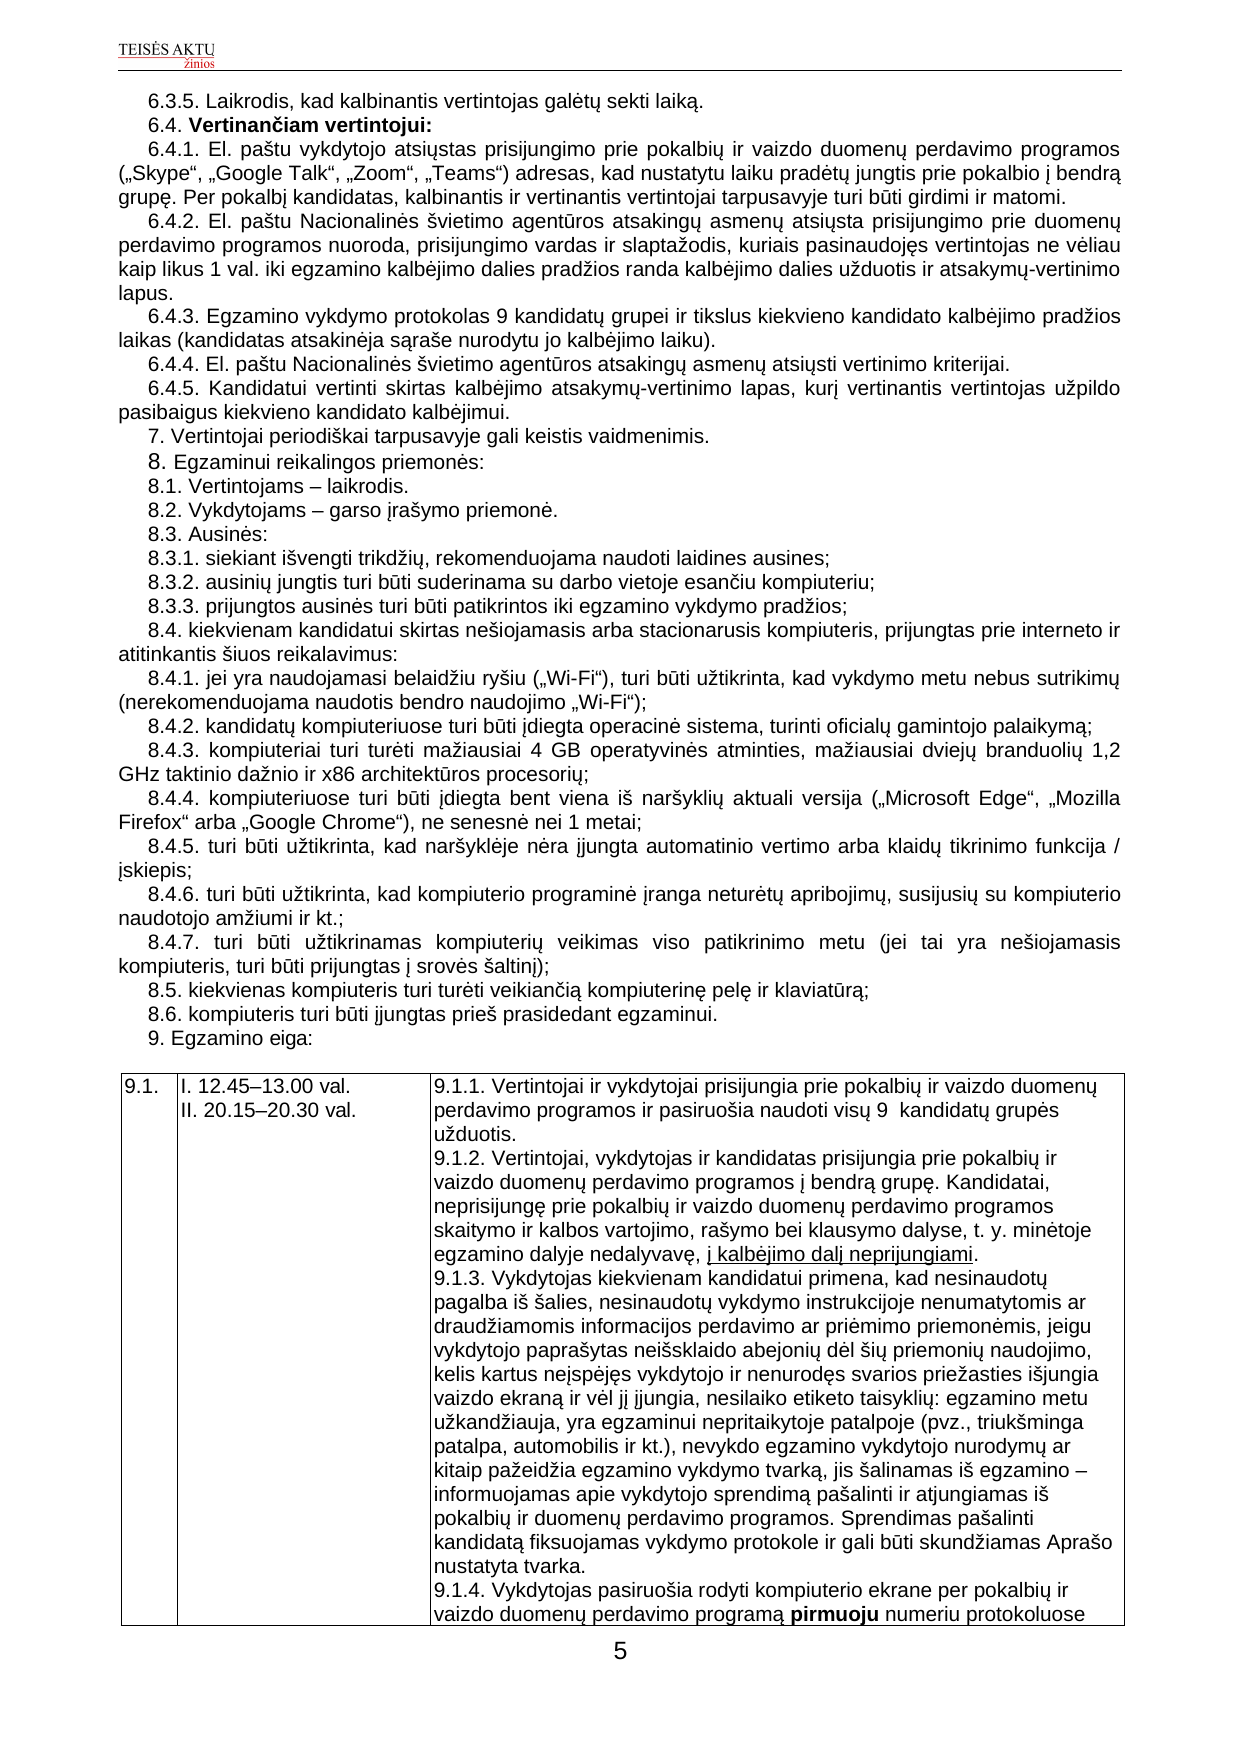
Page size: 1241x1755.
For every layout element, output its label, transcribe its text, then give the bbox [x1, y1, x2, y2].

text 8.4.3. kompiuteriai turi turėti mažiausiai 4 GB operatyvinės atminties, mažiausiai dviejų branduolių 1,2 GHz taktinio dažnio ir x86 architektūros procesorių; [118, 738, 1122, 786]
text 8.3.3. prijungtos ausinės turi būti patikrintos iki egzamino vykdymo pradžios; [118, 594, 1122, 618]
table_header 9.1.1. Vertintojai ir vykdytojai prisijungia prie pokalbių ir vaizdo duomenų perdavimo programos ir pasiruošia naudoti visų 9 kandidatų grupės užduotis. 9.1.2. Vertintojai, vykdytojas ir kandidatas prisijungia prie pokalbių ir vaizdo duomenų perdavimo programos į bendrą grupę. Kandidatai, neprisijungę prie pokalbių ir vaizdo duomenų perdavimo programos skaitymo ir kalbos vartojimo, rašymo bei klausymo dalyse, t. y. minėtoje egzamino dalyje nedalyvavę, į kalbėjimo dalį neprijungiami. 9.1.3. Vykdytojas kiekvienam kandidatui primena, kad nesinaudotų pagalba iš šalies, nesinaudotų vykdymo instrukcijoje nenumatytomis ar draudžiamomis informacijos perdavimo ar priėmimo priemonėmis, jeigu vykdytojo paprašytas neišsklaido abejonių dėl šių priemonių naudojimo, kelis kartus neįspėjęs vykdytojo ir nenurodęs svarios priežasties išjungia vaizdo ekraną ir vėl jį įjungia, nesilaiko etiketo taisyklių: egzamino metu užkandžiauja, yra egzaminui nepritaikytoje patalpoje (pvz., triukšminga patalpa, automobilis ir kt.), nevykdo egzamino vykdytojo nurodymų ar kitaip pažeidžia egzamino vykdymo tvarką, jis šalinamas iš egzamino – informuojamas apie vykdytojo sprendimą pašalinti ir atjungiamas iš pokalbių ir duomenų perdavimo programos. Sprendimas pašalinti kandidatą fiksuojamas vykdymo protokole ir gali būti skundžiamas Aprašo nustatyta tvarka. 9.1.4. Vykdytojas pasiruošia rodyti kompiuterio ekrane per pokalbių ir vaizdo duomenų perdavimo programą pirmuoju numeriu protokoluose [431, 1074, 1124, 1625]
text 8.4. kiekvienam kandidatui skirtas nešiojamasis arba stacionarusis kompiuteris, prijungtas prie interneto ir atitinkantis šiuos reikalavimus: [118, 618, 1122, 666]
text 8.4.1. jei yra naudojamasi belaidžiu ryšiu („Wi-Fi“), turi būti užtikrinta, kad vykdymo metu nebus sutrikimų (nerekomenduojama naudotis bendro naudojimo „Wi-Fi“); [118, 666, 1122, 714]
text 7. Vertintojai periodiškai tarpusavyje gali keistis vaidmenimis. [118, 424, 1122, 448]
text 6.3.5. Laikrodis, kad kalbinantis vertintojas galėtų sekti laiką. [118, 89, 1122, 113]
text 6.4.5. Kandidatui vertinti skirtas kalbėjimo atsakymų-vertinimo lapas, kurį vertinantis vertintojas užpildo pasibaigus kiekvieno kandidato kalbėjimui. [118, 376, 1122, 424]
text 6.4.1. El. paštu vykdytojo atsiųstas prisijungimo prie pokalbių ir vaizdo duomenų perdavimo programos („Skype“, „Google Talk“, „Zoom“, „Teams“) adresas, kad nustatytu laiku pradėtų jungtis prie pokalbio į bendrą grupę. Per pokalbį kandidatas, kalbinantis ir vertinantis vertintojai tarpusavyje turi būti girdimi ir matomi. [118, 137, 1122, 208]
text 8.3. Ausinės: [118, 522, 1122, 546]
text 6.4.4. El. paštu Nacionalinės švietimo agentūros atsakingų asmenų atsiųsti vertinimo kriterijai. [118, 352, 1122, 376]
text 6.4.3. Egzamino vykdymo protokolas 9 kandidatų grupei ir tikslus kiekvieno kandidato kalbėjimo pradžios laikas (kandidatas atsakinėja sąraše nurodytu jo kalbėjimo laiku). [118, 304, 1122, 352]
text 8.3.2. ausinių jungtis turi būti suderinama su darbo vietoje esančiu kompiuteriu; [118, 570, 1122, 594]
text 8.6. kompiuteris turi būti įjungtas prieš prasidedant egzaminui. [118, 1001, 1122, 1025]
text 8.4.6. turi būti užtikrinta, kad kompiuterio programinė įranga neturėtų apribojimų, susijusių su kompiuterio naudotojo amžiumi ir kt.; [118, 882, 1122, 929]
text 8.3.1. siekiant išvengti trikdžių, rekomenduojama naudoti laidines ausines; [118, 546, 1122, 570]
text 8.2. Vykdytojams – garso įrašymo priemonė. [118, 498, 1122, 522]
table_header 9.1. [122, 1074, 177, 1625]
text 6.4.2. El. paštu Nacionalinės švietimo agentūros atsakingų asmenų atsiųsta prisijungimo prie duomenų perdavimo programos nuoroda, prisijungimo vardas ir slaptažodis, kuriais pasinaudojęs vertintojas ne vėliau kaip likus 1 val. iki egzamino kalbėjimo dalies pradžios randa kalbėjimo dalies užduotis ir atsakymų-vertinimo lapus. [118, 208, 1122, 304]
text 8.4.7. turi būti užtikrinamas kompiuterių veikimas viso patikrinimo metu (jei tai yra nešiojamasis kompiuteris, turi būti prijungtas į srovės šaltinį); [118, 929, 1122, 977]
text 9. Egzamino eiga: [118, 1025, 1122, 1049]
table_header I. 12.45–13.00 val. II. 20.15–20.30 val. [178, 1074, 430, 1625]
text 8.4.4. kompiuteriuose turi būti įdiegta bent viena iš naršyklių aktuali versija („Microsoft Edge“, „Mozilla Firefox“ arba „Google Chrome“), ne senesnė nei 1 metai; [118, 786, 1122, 834]
text 8.4.2. kandidatų kompiuteriuose turi būti įdiegta operacinė sistema, turinti oficialų gamintojo palaikymą; [118, 714, 1122, 738]
text 8.1. Vertintojams – laikrodis. [118, 474, 1122, 498]
text 8.4.5. turi būti užtikrinta, kad naršyklėje nėra įjungta automatinio vertimo arba klaidų tikrinimo funkcija / įskiepis; [118, 834, 1122, 882]
text 8. Egzaminui reikalingos priemonės: [118, 448, 1122, 474]
text 6.4. Vertinančiam vertintojui: [118, 113, 1122, 137]
text 8.5. kiekvienas kompiuteris turi turėti veikiančią kompiuterinę pelę ir klaviatūrą; [118, 977, 1122, 1001]
